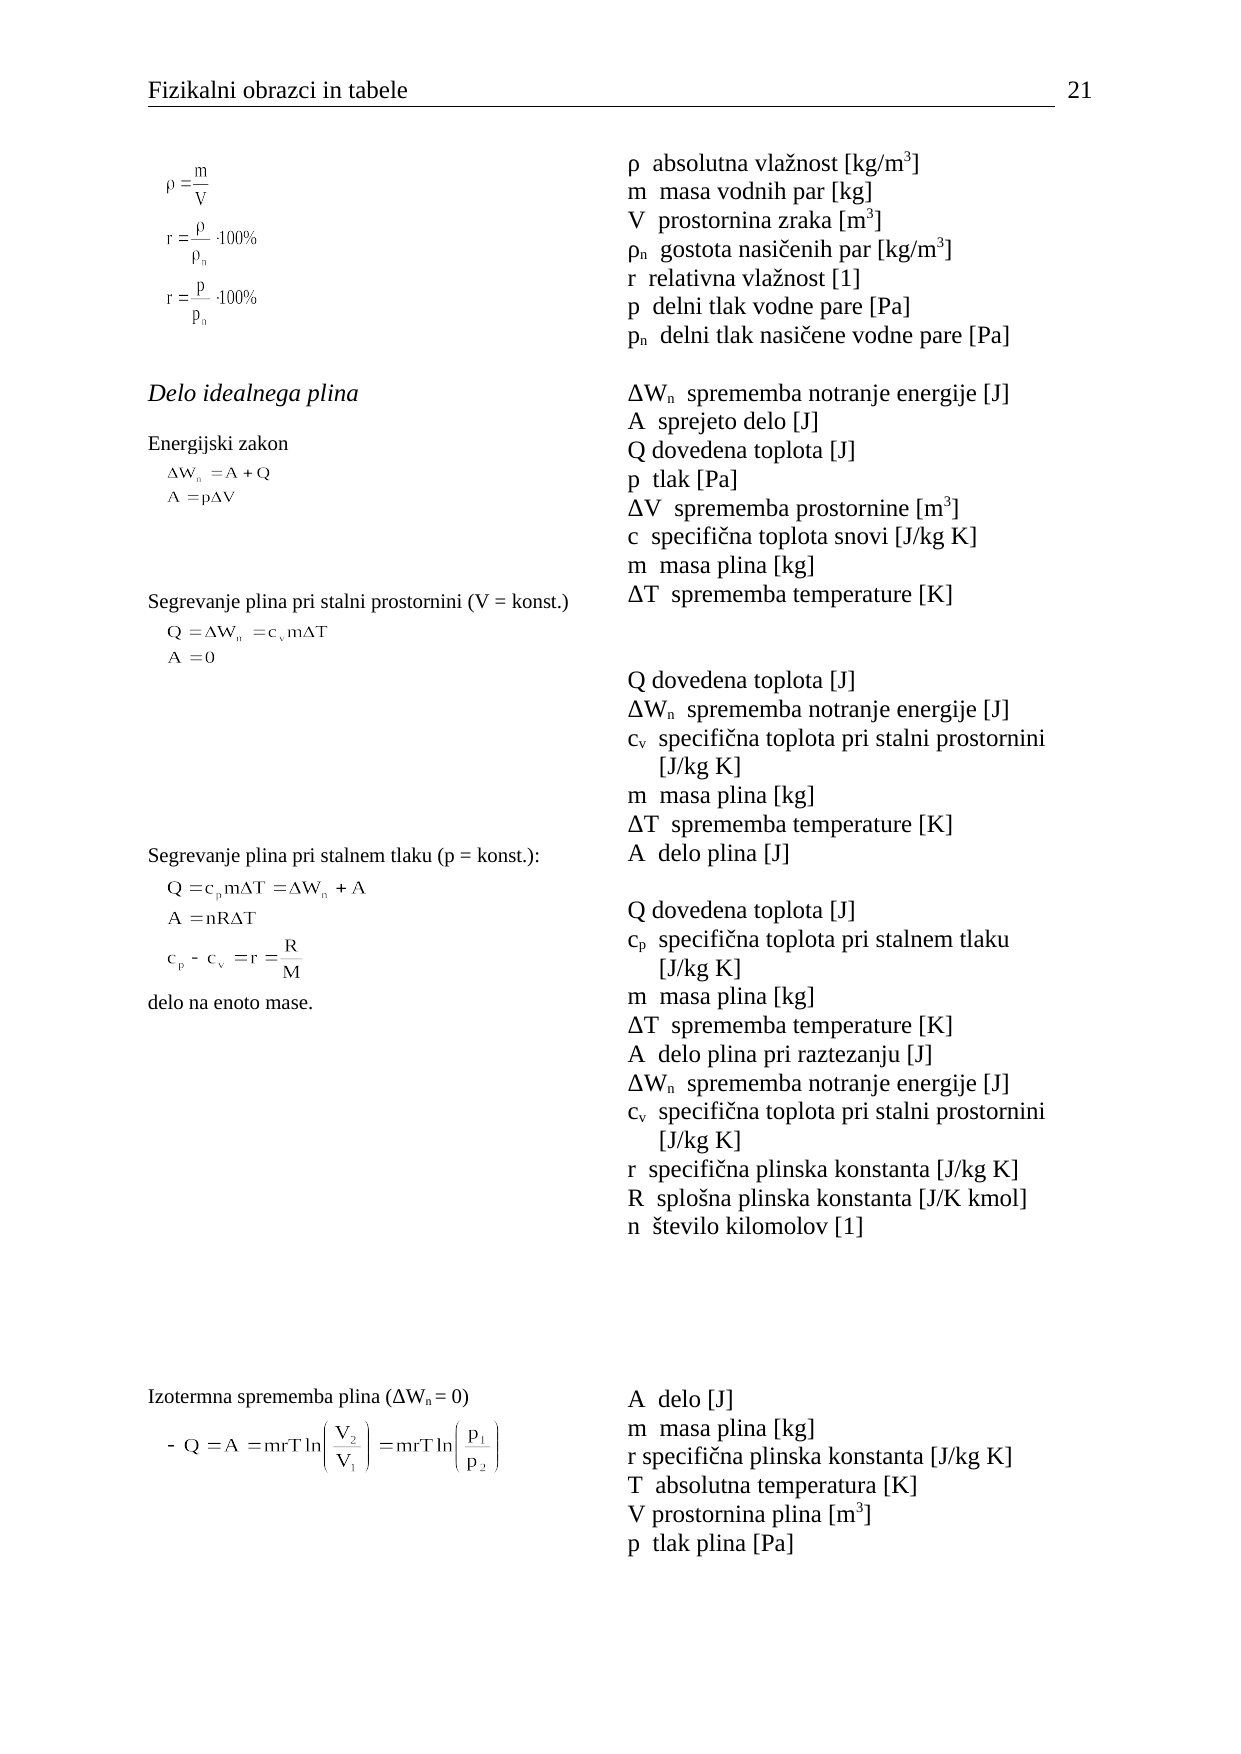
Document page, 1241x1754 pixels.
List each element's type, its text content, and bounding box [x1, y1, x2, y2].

table_cell Delo idealnega plina Energijski zakon Segrevanje plina pri stalni prostornini (V = konst.) Segrevanje plina pri stalnem tlaku (p = konst.): delo na enoto mase. [140, 378, 620, 1240]
table_header [140, 148, 620, 378]
table_header Izotermna sprememba plina (ΔWn = 0) [140, 1384, 620, 1606]
table_cell ΔWn sprememba notranje energije [J] A sprejeto delo [J] Q dovedena toplota [J] p tlak [Pa] ΔV sprememba prostornine [m3] c specifična toplota snovi [J/kg K] m masa plina [kg] ΔT sprememba temperature [K] Q dovedena toplota [J] ΔWn sprememba notranje energije [J] cv specifična toplota pri stalni prostornini [J/kg K] m masa plina [kg] ΔT sprememba temperature [K] A delo plina [J] Q dovedena toplota [J] cp specifična toplota pri stalnem tlaku [J/kg K] m masa plina [kg] ΔT sprememba temperature [K] A delo plina pri raztezanju [J] ΔWn sprememba notranje energije [J] cv specifična toplota pri stalni prostornini [J/kg K] r specifična plinska konstanta [J/kg K] R splošna plinska konstanta [J/K kmol] n število kilomolov [1] [620, 378, 1100, 1240]
table_header A delo [J] m masa plina [kg] r specifična plinska konstanta [J/kg K] T absolutna temperatura [K] V prostornina plina [m3] p tlak plina [Pa] [620, 1384, 1100, 1606]
table_header ρ absolutna vlažnost [kg/m3] m masa vodnih par [kg] V prostornina zraka [m3] ρn gostota nasičenih par [kg/m3] r relativna vlažnost [1] p delni tlak vodne pare [Pa] pn delni tlak nasičene vodne pare [Pa] [620, 148, 1100, 378]
